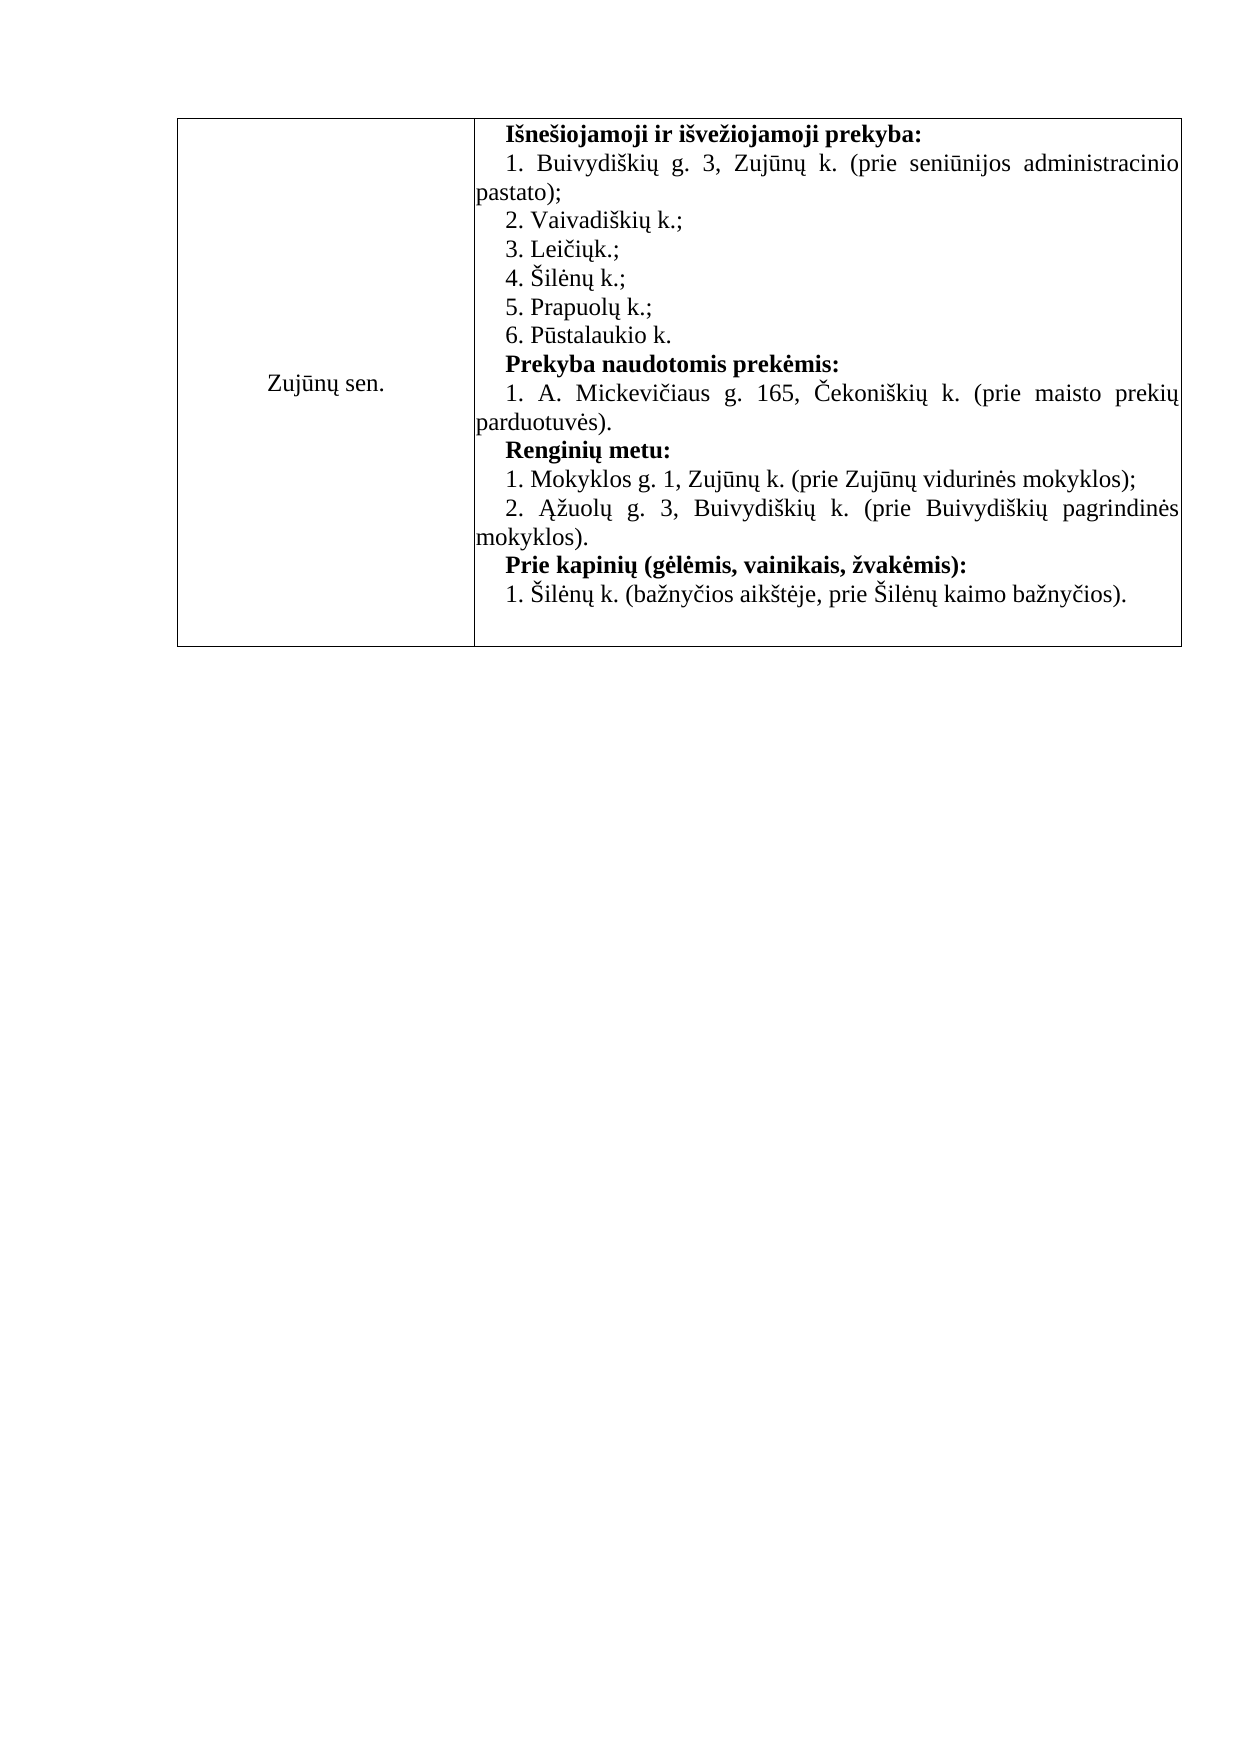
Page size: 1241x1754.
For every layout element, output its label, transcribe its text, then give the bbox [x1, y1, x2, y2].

table_cell Išnešiojamoji ir išvežiojamoji prekyba: 1. Buivydiškių g. 3, Zujūnų k. (prie seniūnijos administracinio pastato); 2. Vaivadiškių k.; 3. Leičiųk.; 4. Šilėnų k.; 5. Prapuolų k.; 6. Pūstalaukio k. Prekyba naudotomis prekėmis: 1. A. Mickevičiaus g. 165, Čekoniškių k. (prie maisto prekių parduotuvės). Renginių metu: 1. Mokyklos g. 1, Zujūnų k. (prie Zujūnų vidurinės mokyklos); 2. Ąžuolų g. 3, Buivydiškių k. (prie Buivydiškių pagrindinės mokyklos). Prie kapinių (gėlėmis, vainikais, žvakėmis): 1. Šilėnų k. (bažnyčios aikštėje, prie Šilėnų kaimo bažnyčios). [475, 119, 1181, 646]
table_cell Zujūnų sen. [178, 119, 474, 646]
